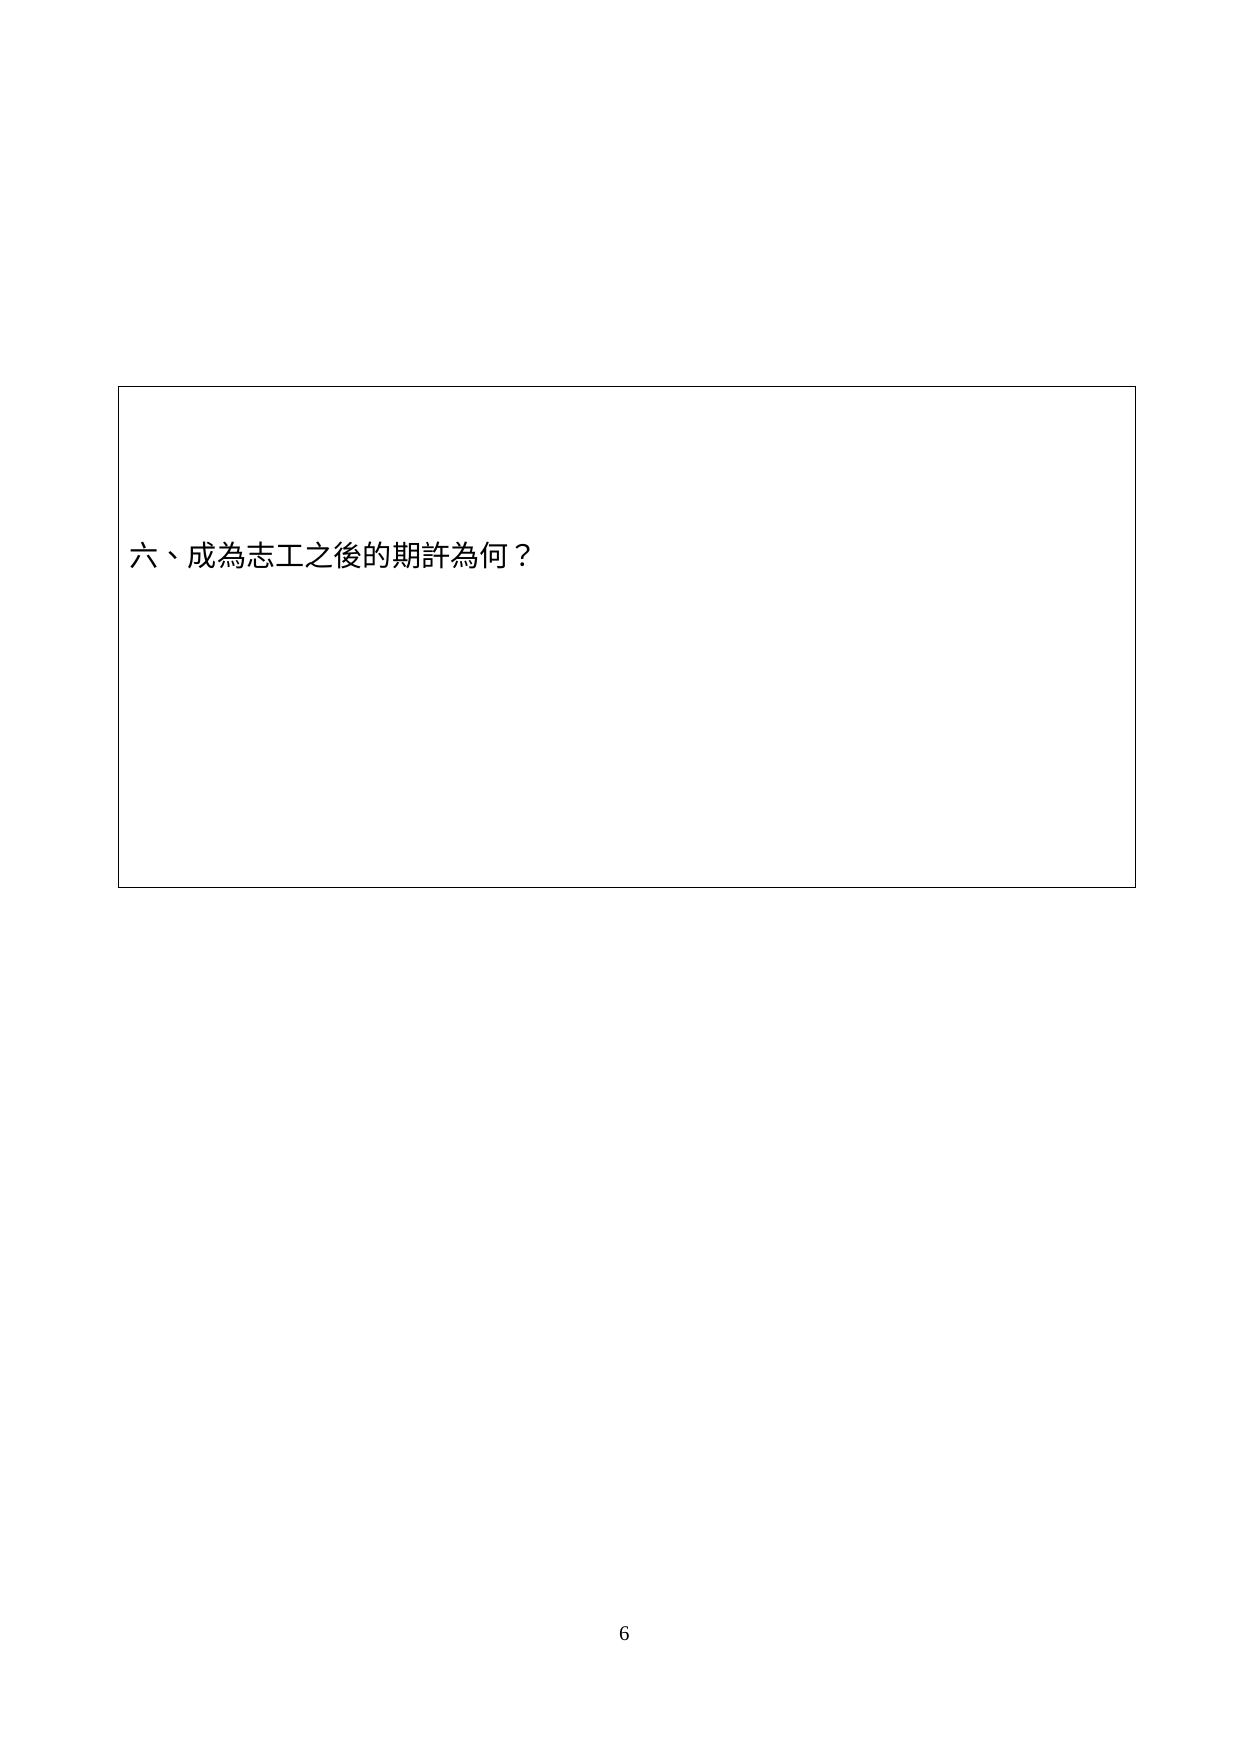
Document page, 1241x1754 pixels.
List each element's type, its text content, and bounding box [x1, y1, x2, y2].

table_header 六、成為志工之後的期許為何？ [119, 387, 1135, 887]
